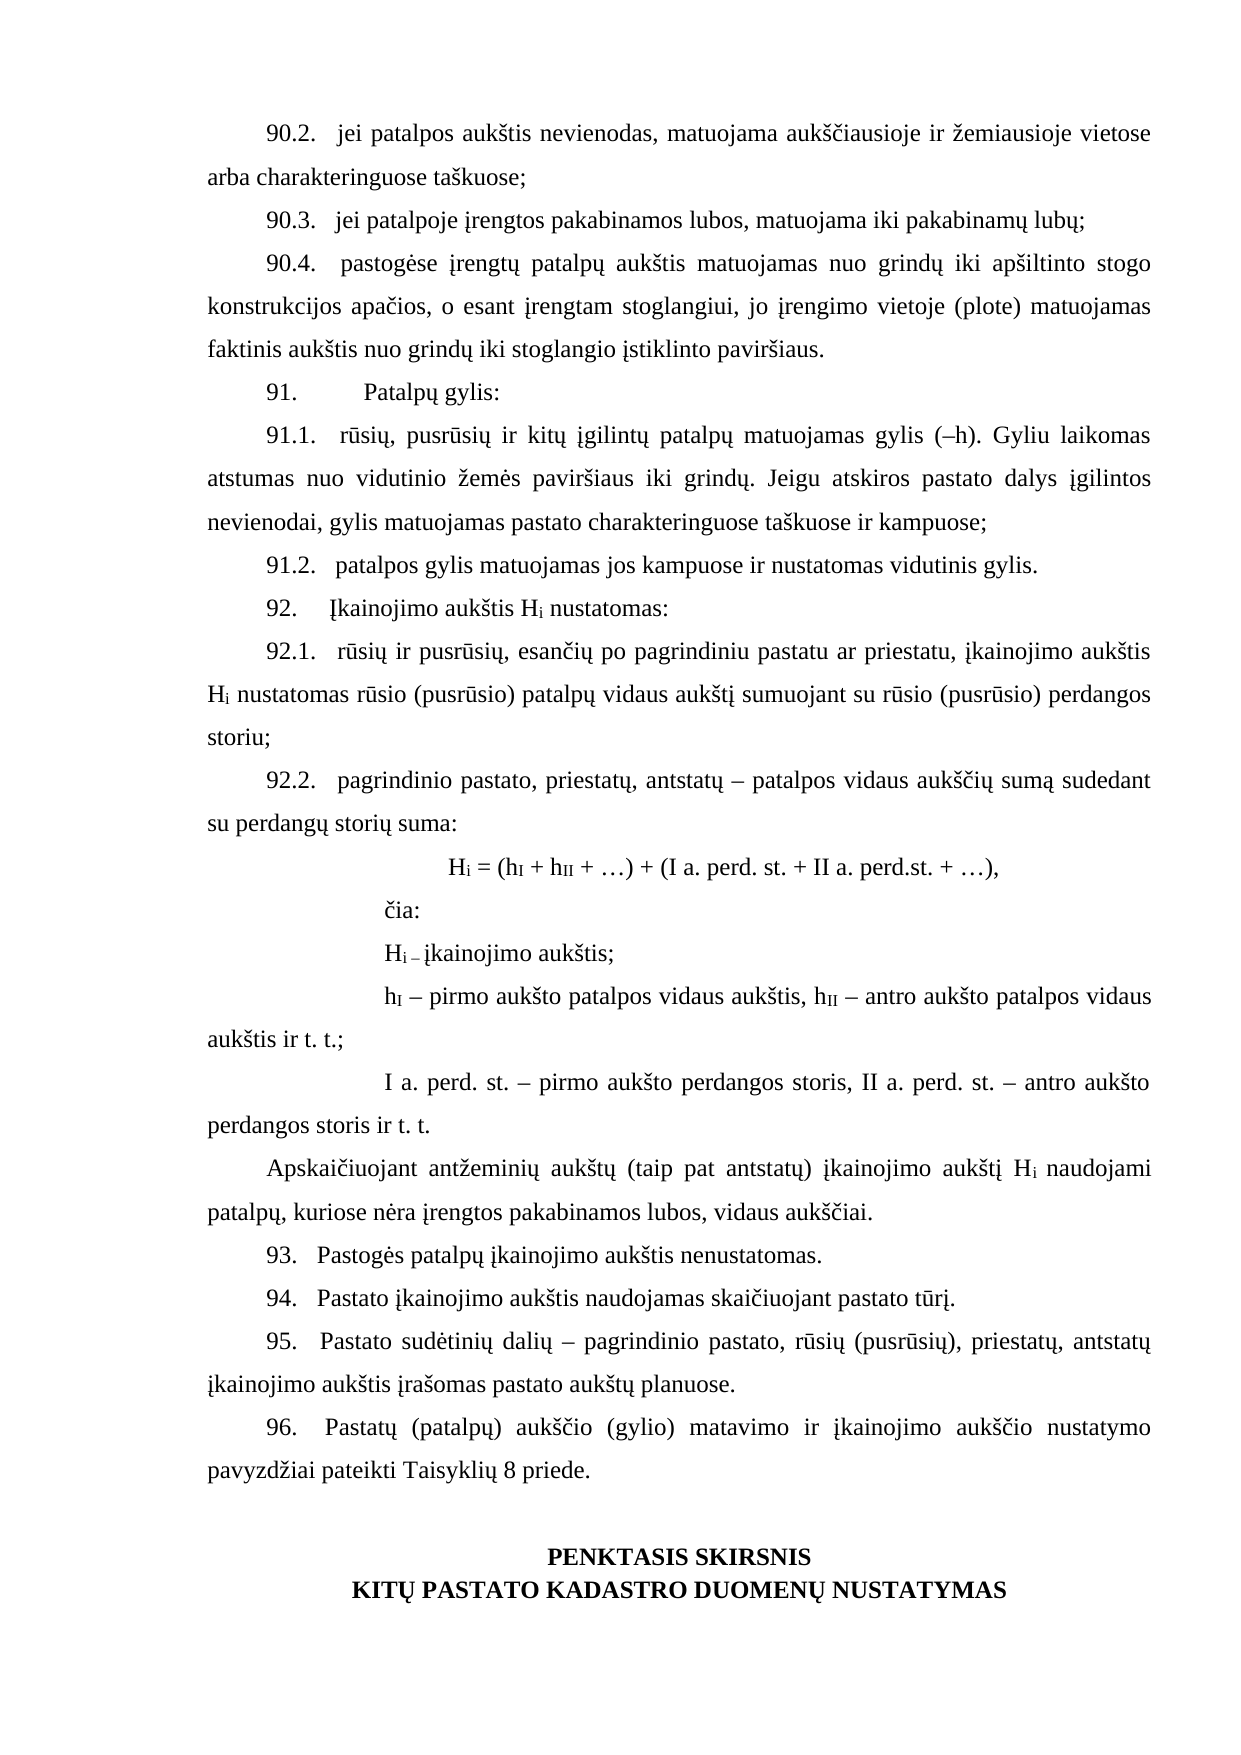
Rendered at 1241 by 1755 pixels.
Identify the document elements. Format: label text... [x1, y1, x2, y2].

text 92. Įkainojimo aukštis Hi nustatomas: [207, 593, 1152, 622]
text hI – pirmo aukšto patalpos vidaus aukštis, hII – antro aukšto patalpos vidaus aukštis ir t. t.; [207, 981, 1152, 1053]
text Hi = (hI + hII + …) + (I a. perd. st. + II a. perd.st. + …), [207, 852, 1152, 880]
text 94. Pastato įkainojimo aukštis naudojamas skaičiuojant pastato tūrį. [207, 1283, 1152, 1312]
text KITŲ PASTATO KADASTRO DUOMENŲ NUSTATYMAS [207, 1575, 1152, 1603]
text 95. Pastato sudėtinių dalių – pagrindinio pastato, rūsių (pusrūsių), priestatų, antstatų įkainojimo aukštis įrašomas pastato aukštų planuose. [207, 1326, 1152, 1398]
text I a. perd. st. – pirmo aukšto perdangos storis, II a. perd. st. – antro aukšto perdangos storis ir t. t. [207, 1067, 1152, 1139]
text Hi – įkainojimo aukštis; [207, 938, 1152, 967]
text 96. Pastatų (patalpų) aukščio (gylio) matavimo ir įkainojimo aukščio nustatymo pavyzdžiai pateikti Taisyklių 8 priede. [207, 1412, 1152, 1484]
text 92.2. pagrindinio pastato, priestatų, antstatų – patalpos vidaus aukščių sumą sudedant su perdangų storių suma: [207, 765, 1152, 837]
text 93. Pastogės patalpų įkainojimo aukštis nenustatomas. [207, 1240, 1152, 1268]
text PENKTASIS SKIRSNIS [207, 1542, 1152, 1570]
text 92.1. rūsių ir pusrūsių, esančių po pagrindiniu pastatu ar priestatu, įkainojimo aukštis Hi nustatomas rūsio (pusrūsio) patalpų vidaus aukštį sumuojant su rūsio (pusrūsio) perdangos storiu; [207, 636, 1152, 751]
text Apskaičiuojant antžeminių aukštų (taip pat antstatų) įkainojimo aukštį Hi naudojami patalpų, kuriose nėra įrengtos pakabinamos lubos, vidaus aukščiai. [207, 1153, 1152, 1225]
text 91.2. patalpos gylis matuojamas jos kampuose ir nustatomas vidutinis gylis. [207, 550, 1152, 578]
text 90.2. jei patalpos aukštis nevienodas, matuojama aukščiausioje ir žemiausioje vietose arba charakteringuose taškuose; [207, 118, 1152, 190]
text 90.4. pastogėse įrengtų patalpų aukštis matuojamas nuo grindų iki apšiltinto stogo konstrukcijos apačios, o esant įrengtam stoglangiui, jo įrengimo vietoje (plote) matuojamas faktinis aukštis nuo grindų iki stoglangio įstiklinto paviršiaus. [207, 248, 1152, 363]
text 91.1. rūsių, pusrūsių ir kitų įgilintų patalpų matuojamas gylis (–h). Gyliu laikomas atstumas nuo vidutinio žemės paviršiaus iki grindų. Jeigu atskiros pastato dalys įgilintos nevienodai, gylis matuojamas pastato charakteringuose taškuose ir kampuose; [207, 420, 1152, 535]
text 91. Patalpų gylis: [207, 377, 1152, 406]
text čia: [207, 895, 1152, 923]
text 90.3. jei patalpoje įrengtos pakabinamos lubos, matuojama iki pakabinamų lubų; [207, 205, 1152, 233]
